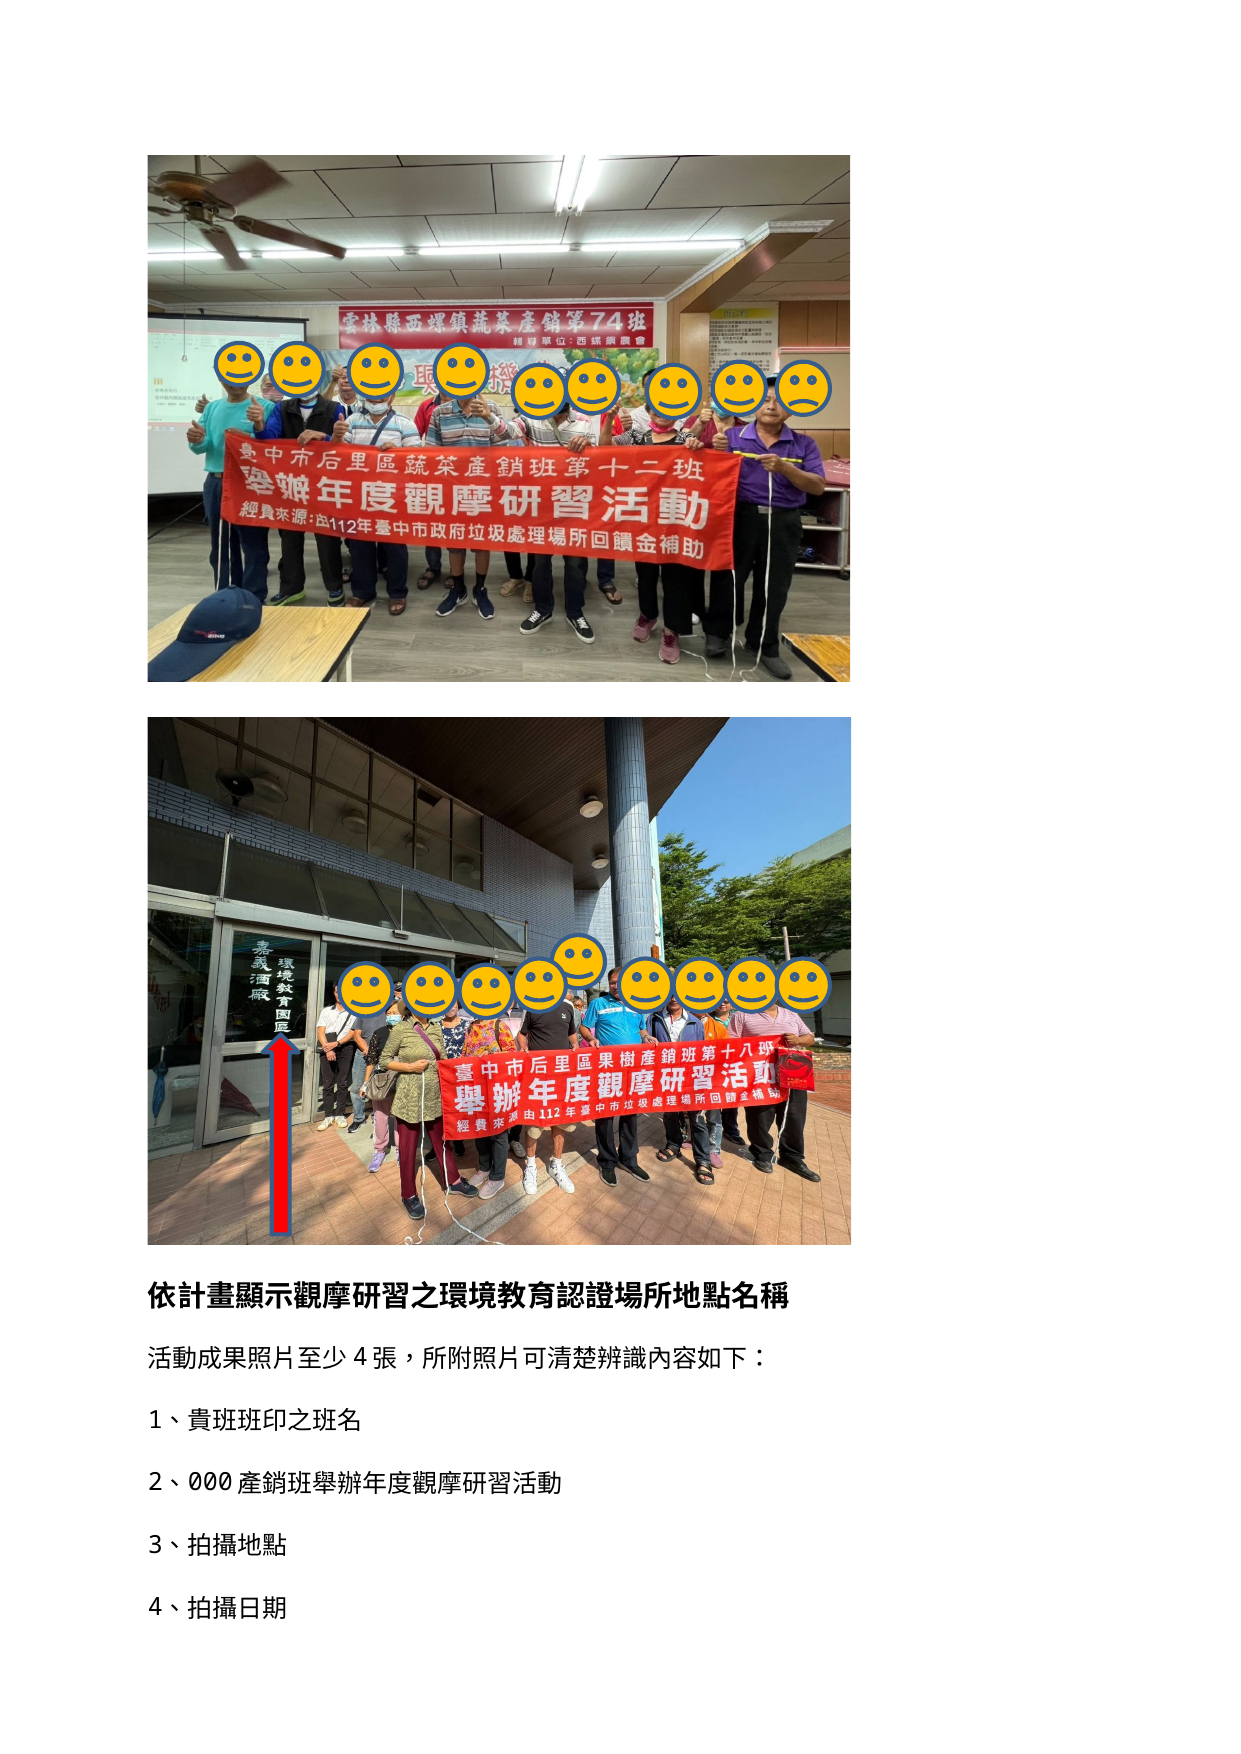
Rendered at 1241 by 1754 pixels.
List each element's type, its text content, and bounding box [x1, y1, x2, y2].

text 1、貴班班印之班名 [148, 1377, 1122, 1439]
text 4、拍攝日期 [148, 1564, 1122, 1627]
text 2、000產銷班舉辦年度觀摩研習活動 [148, 1439, 1122, 1502]
text 3、拍攝地點 [148, 1502, 1122, 1564]
text 依計畫顯示觀摩研習之環境教育認證場所地點名稱 [148, 1252, 1122, 1314]
text 活動成果照片至少4張，所附照片可清楚辨識內容如下： [148, 1314, 1122, 1377]
